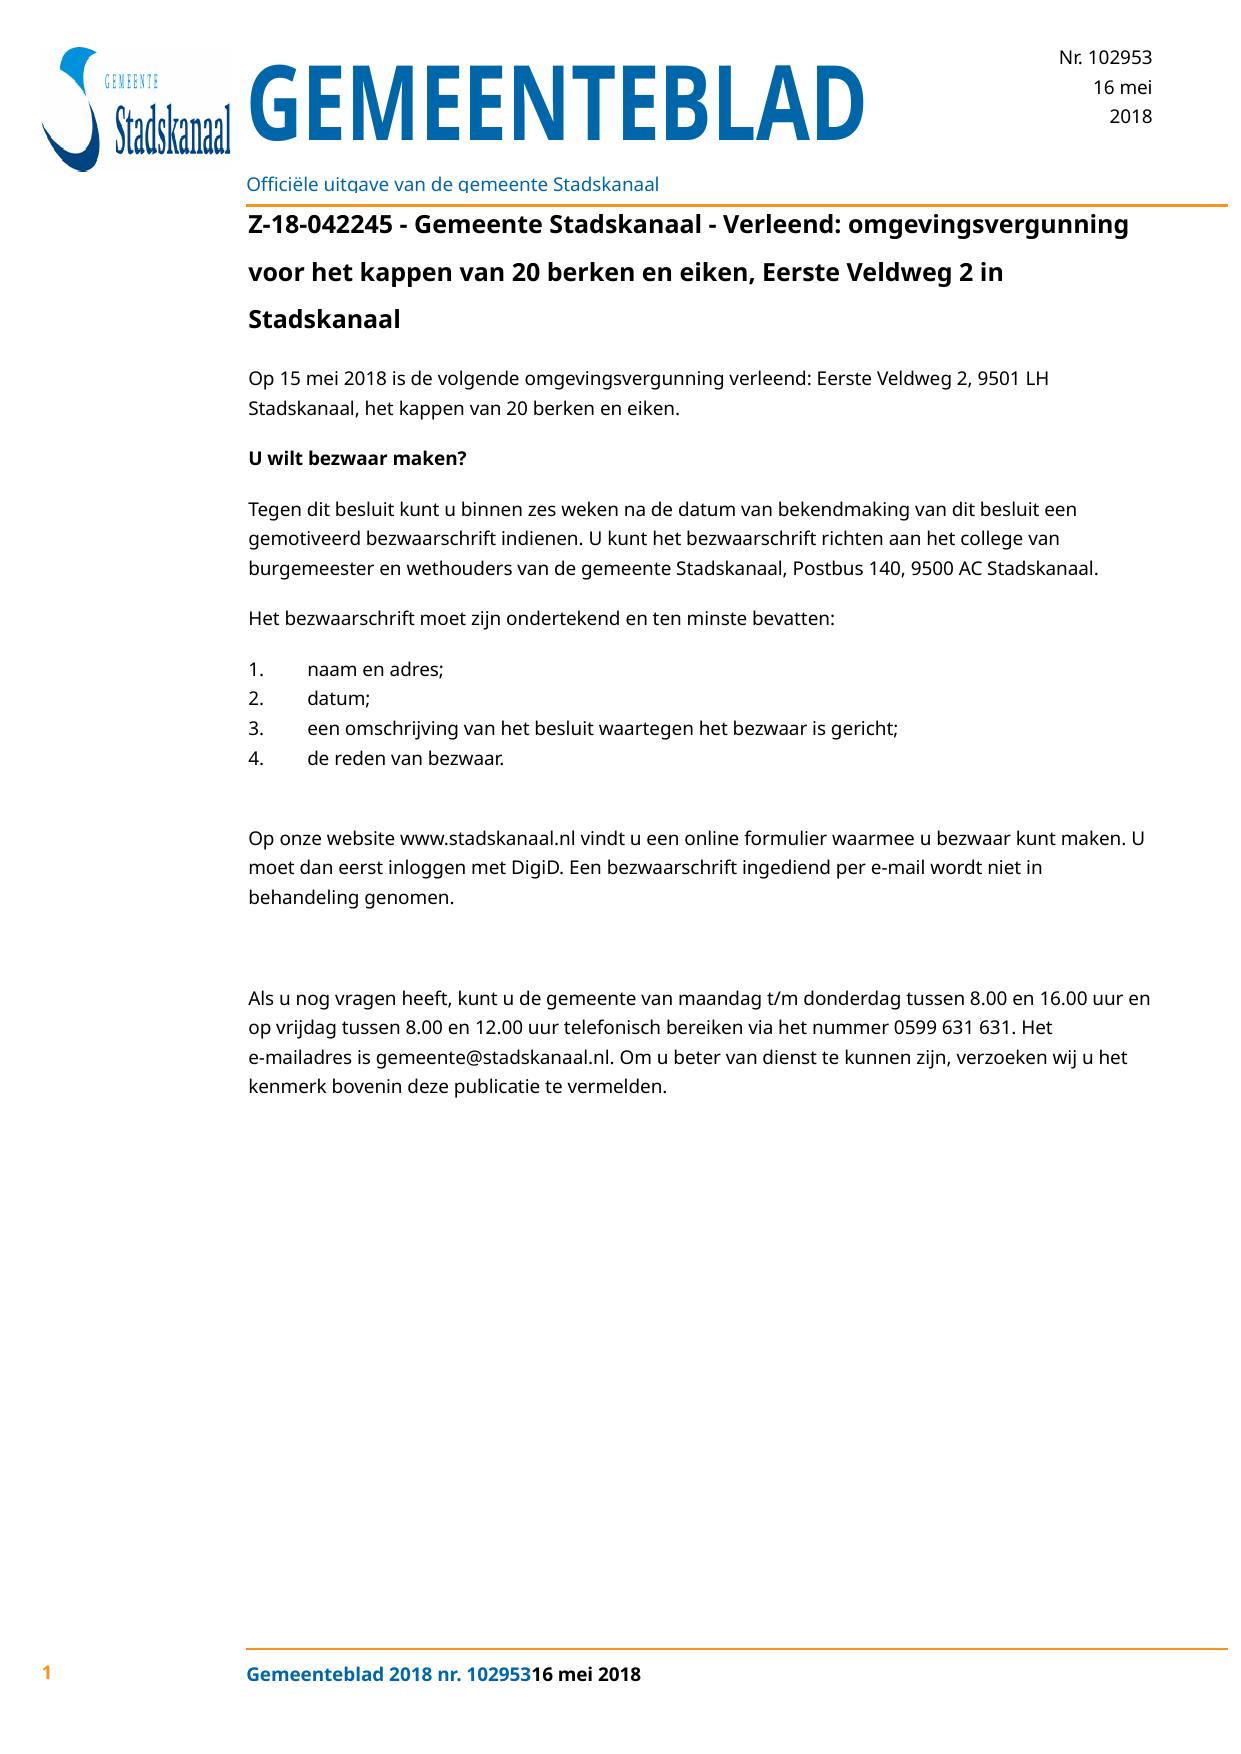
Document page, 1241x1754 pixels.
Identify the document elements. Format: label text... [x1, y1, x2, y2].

text Het bezwaarschrift moet zijn ondertekend en ten minste bevatten: [248, 606, 1152, 631]
text Tegen dit besluit kunt u binnen zes weken na de datum van bekendmaking van dit besluit een gemotiveerd bezwaarschrift indienen. U kunt het bezwaarschrift richten aan het college van burgemeester en wethouders van de gemeente Stadskanaal, Postbus 140, 9500 AC Stadskanaal. [248, 496, 1152, 581]
text Op onze website www.stadskanaal.nl vindt u een online formulier waarmee u bezwaar kunt maken. U moet dan eerst inloggen met DigiD. Een bezwaarschrift ingediend per e-mail wordt niet in behandeling genomen. [248, 825, 1152, 909]
text Z-18-042245 - Gemeente Stadskanaal - Verleend: omgevingsvergunning voor het kappen van 20 berken en eiken, Eerste Veldweg 2 in Stadskanaal [248, 207, 1152, 336]
text Als u nog vragen heeft, kunt u de gemeente van maandag t/m donderdag tussen 8.00 en 16.00 uur en op vrijdag tussen 8.00 en 12.00 uur telefonisch bereiken via het nummer 0599 631 631. Het e‑mailadres is gemeente@stadskanaal.nl. Om u beter van dienst te kunnen zijn, verzoeken wij u het kenmerk bovenin deze publicatie te vermelden. [248, 985, 1152, 1099]
list naam en adres; [248, 656, 1152, 682]
picture [41, 47, 231, 172]
list datum; [248, 686, 1152, 711]
text U wilt bezwaar maken? [248, 446, 1152, 471]
text Op 15 mei 2018 is de volgende omgevingsvergunning verleend: Eerste Veldweg 2, 9501 LH Stadskanaal, het kappen van 20 berken en eiken. [248, 366, 1152, 421]
list een omschrijving van het besluit waartegen het bezwaar is gericht; [248, 715, 1152, 741]
list de reden van bezwaar. [248, 745, 1152, 770]
